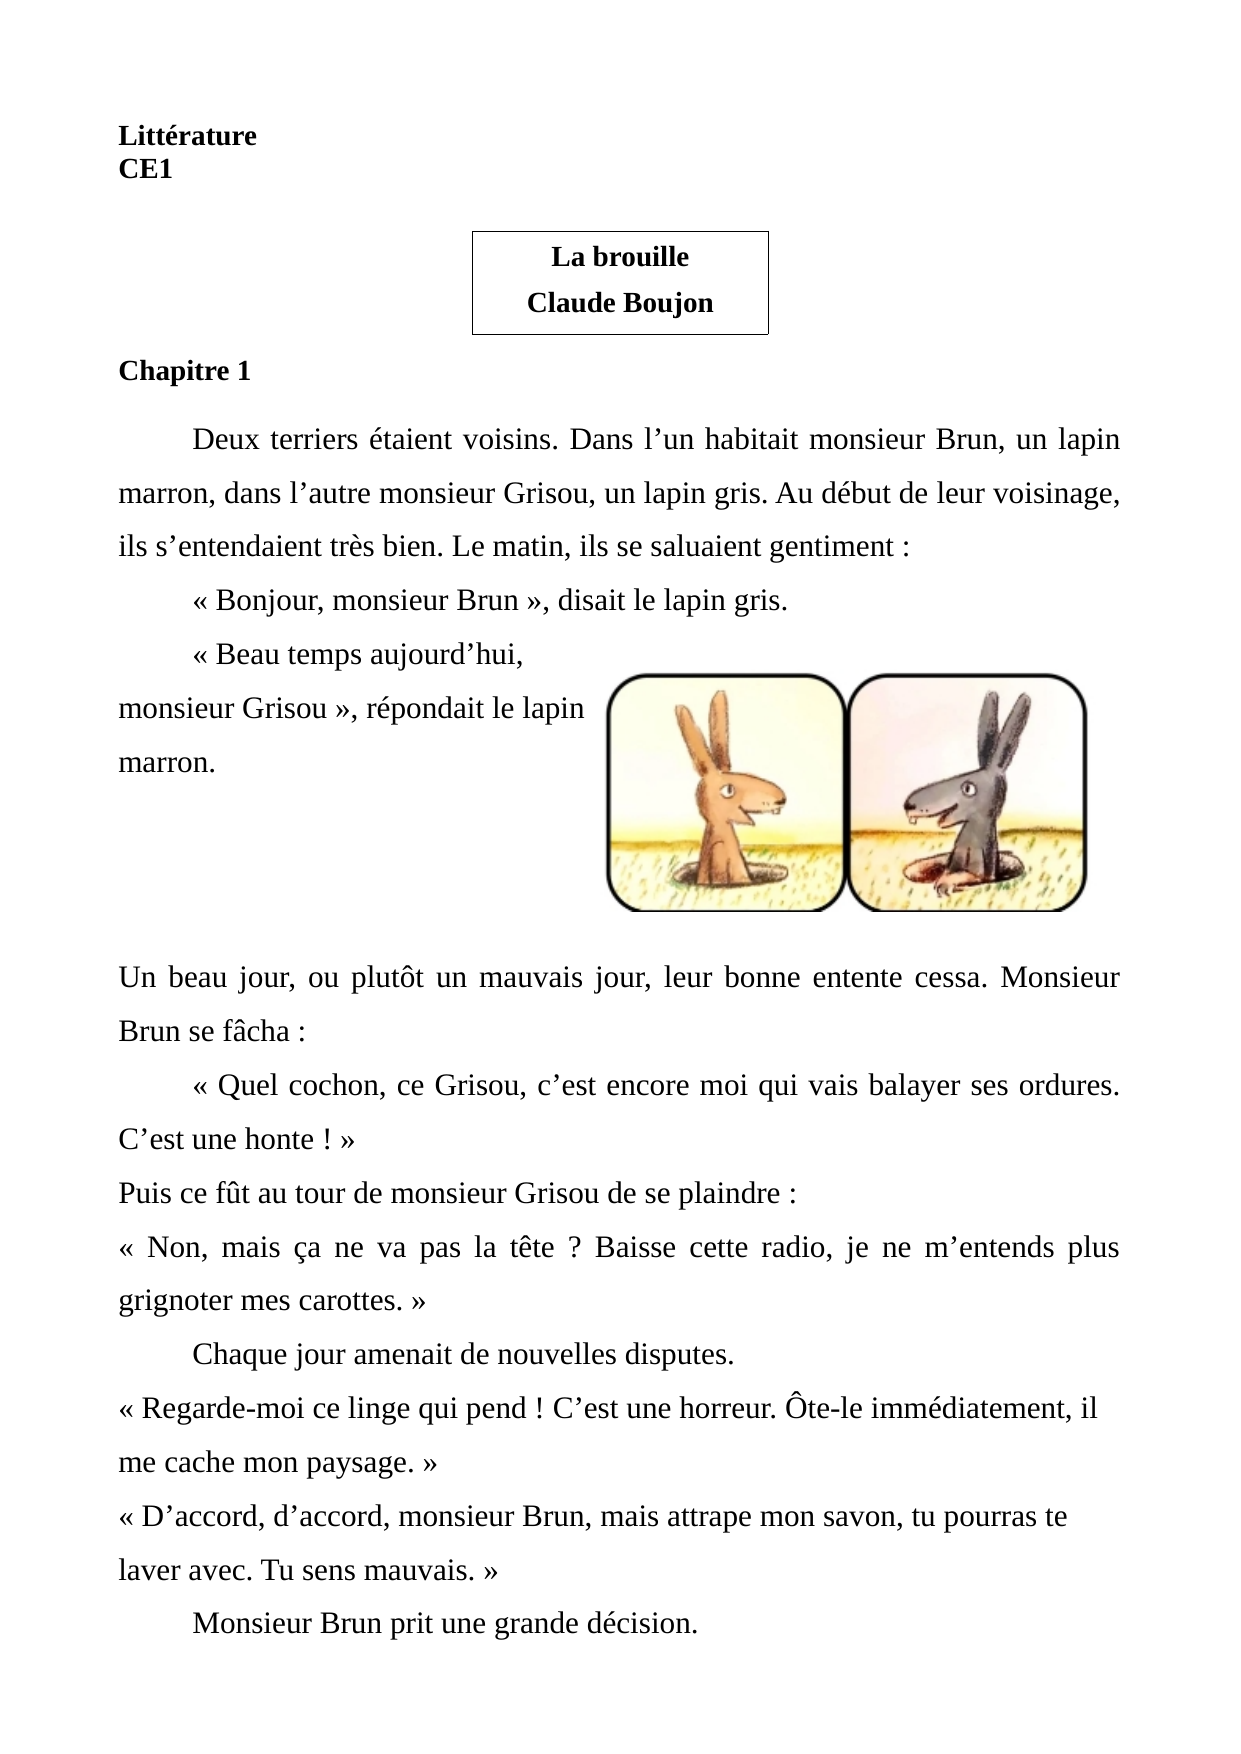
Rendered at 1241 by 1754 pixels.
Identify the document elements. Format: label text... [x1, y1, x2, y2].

text « Regarde-moi ce linge qui pend ! C’est une horreur. Ôte-le immédiatement, il me cache mon paysage. » [118, 1389, 1122, 1479]
text « Beau temps aujourd’hui, [118, 635, 1122, 671]
text CE1 [118, 152, 1122, 185]
text « Bonjour, monsieur Brun », disait le lapin gris. [118, 582, 1122, 617]
text monsieur Grisou », répondait le lapin [118, 689, 600, 725]
text Chapitre 1 [118, 353, 1122, 386]
text Un beau jour, ou plutôt un mauvais jour, leur bonne entente cessa. Monsieur Brun se fâcha : [118, 958, 1122, 1048]
text « Quel cochon, ce Grisou, c’est encore moi qui vais balayer ses ordures. C’est une honte ! » [118, 1066, 1122, 1156]
text marron. [118, 743, 600, 779]
text [1097, 689, 1122, 725]
text La brouille [481, 239, 759, 273]
text [1097, 743, 1122, 779]
text Littérature [118, 118, 1122, 152]
text Monsieur Brun prit une grande décision. [118, 1605, 1122, 1641]
text Claude Boujon [481, 286, 759, 319]
text Deux terriers étaient voisins. Dans l’un habitait monsieur Brun, un lapin marron, dans l’autre monsieur Grisou, un lapin gris. Au début de leur voisinage, ils s’entendaient très bien. Le matin, ils se saluaient gentiment : [118, 420, 1122, 564]
text « D’accord, d’accord, monsieur Brun, mais attrape mon savon, tu pourras te laver avec. Tu sens mauvais. » [118, 1497, 1122, 1587]
text « Non, mais ça ne va pas la tête ? Baisse cette radio, je ne m’entends plus grignoter mes carottes. » [118, 1228, 1122, 1318]
text Puis ce fût au tour de monsieur Grisou de se plaindre : [118, 1174, 1122, 1210]
picture [600, 665, 1097, 912]
text Chaque jour amenait de nouvelles disputes. [118, 1336, 1122, 1371]
